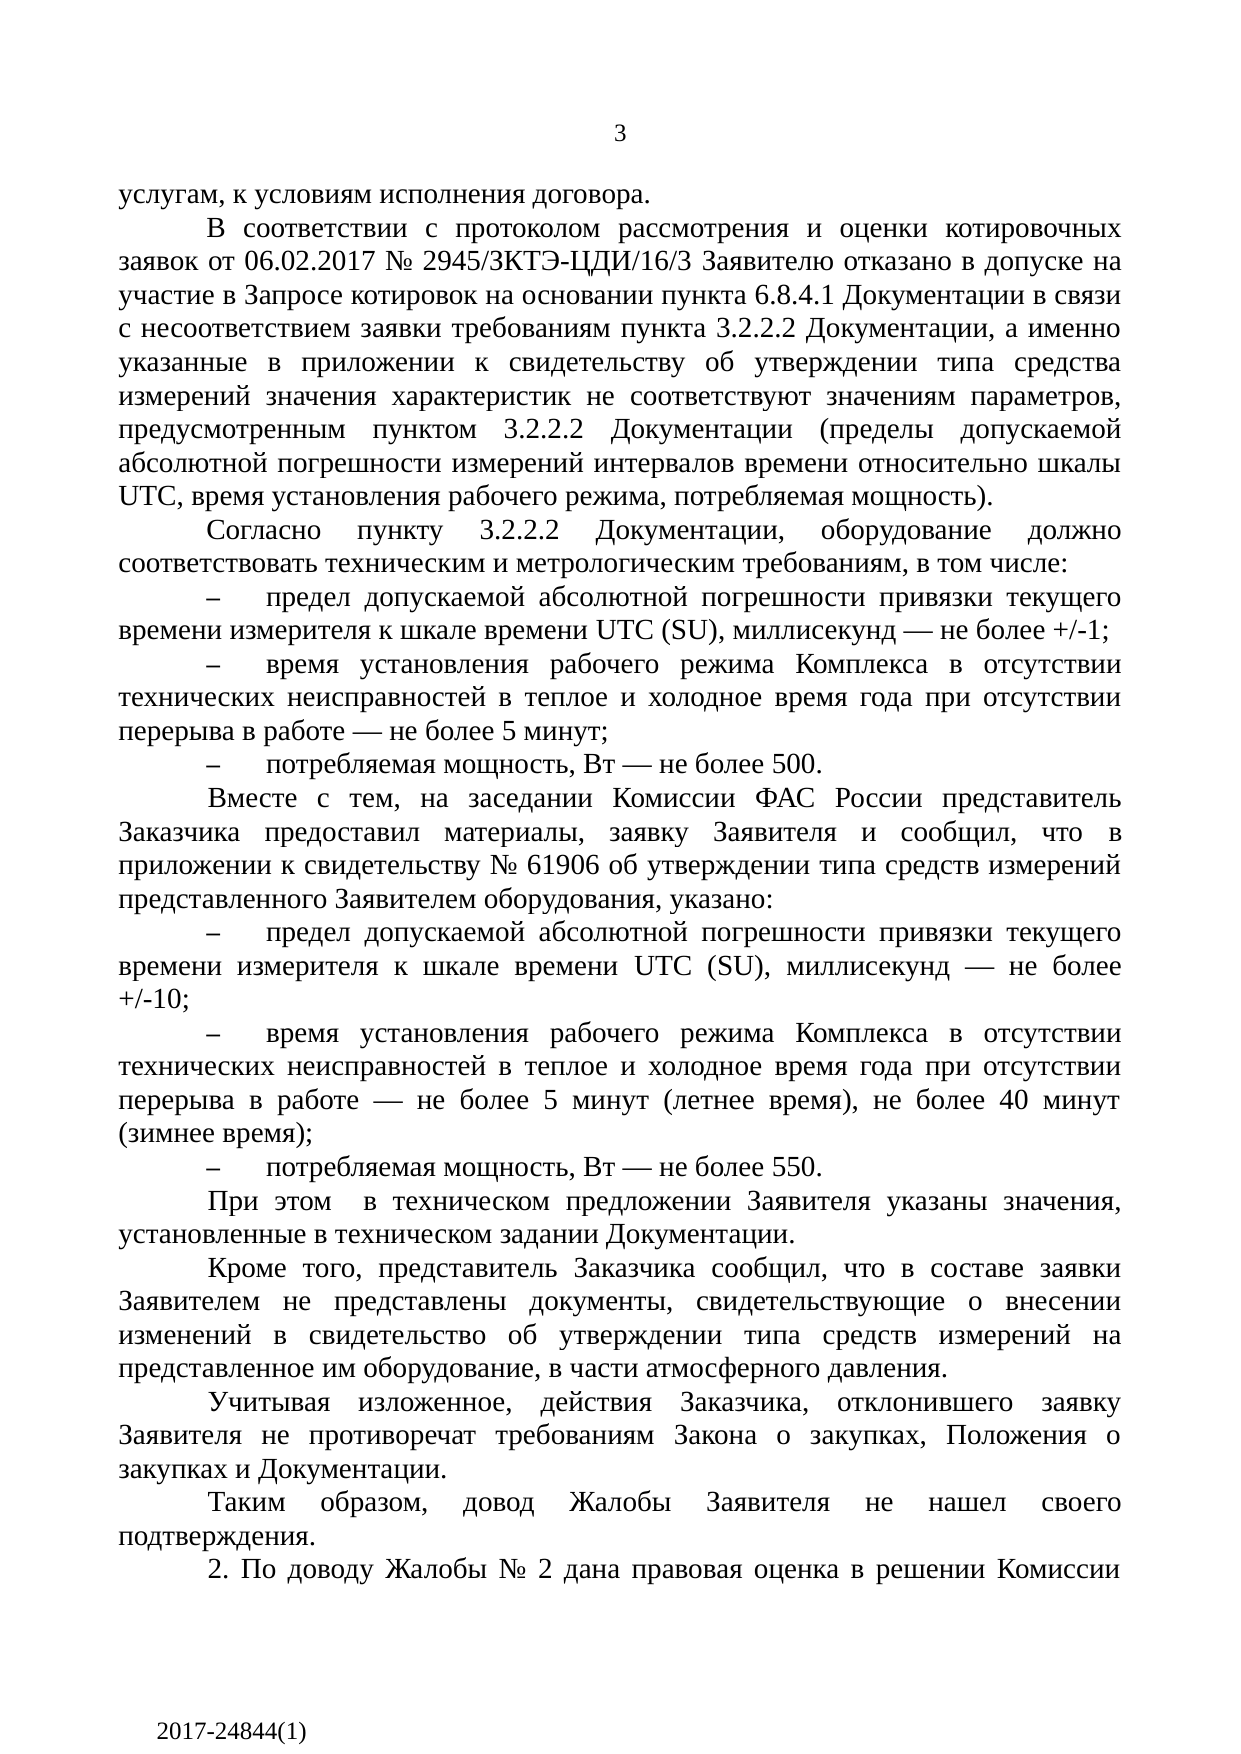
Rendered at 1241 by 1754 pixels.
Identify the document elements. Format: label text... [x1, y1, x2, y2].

text Вместе с тем, на заседании Комиссии ФАС России представитель Заказчика предоставил материалы, заявку Заявителя и сообщил, что в приложении к свидетельству № 61906 об утверждении типа средств измерений представленного Заявителем оборудования, указано: [118, 780, 1122, 914]
text 2. По доводу Жалобы № 2 дана правовая оценка в решении Комиссии [118, 1552, 1122, 1585]
list потребляемая мощность, Вт — не более 500. [118, 747, 1122, 780]
list предел допускаемой абсолютной погрешности привязки текущего времени измерителя к шкале времени UTC (SU), миллисекунд — не более +/-1; [118, 579, 1122, 646]
list время установления рабочего режима Комплекса в отсутствии технических неисправностей в теплое и холодное время года при отсутствии перерыва в работе — не более 5 минут; [118, 646, 1122, 747]
text В соответствии с протоколом рассмотрения и оценки котировочных заявок от 06.02.2017 № 2945/ЗКТЭ-ЦДИ/16/3 Заявителю отказано в допуске на участие в Запросе котировок на основании пункта 6.8.4.1 Документации в связи с несоответствием заявки требованиям пункта 3.2.2.2 Документации, а именно указанные в приложении к свидетельству об утверждении типа средства измерений значения характеристик не соответствуют значениям параметров, предусмотренным пунктом 3.2.2.2 Документации (пределы допускаемой абсолютной погрешности измерений интервалов времени относительно шкалы UTC, время установления рабочего режима, потребляемая мощность). [118, 210, 1122, 512]
text Согласно пункту 3.2.2.2 Документации, оборудование должно соответствовать техническим и метрологическим требованиям, в том числе: [118, 512, 1122, 579]
list потребляемая мощность, Вт — не более 550. [118, 1149, 1122, 1183]
text Кроме того, представитель Заказчика сообщил, что в составе заявки Заявителем не представлены документы, свидетельствующие о внесении изменений в свидетельство об утверждении типа средств измерений на представленное им оборудование, в части атмосферного давления. [118, 1250, 1122, 1384]
text При этом в техническом предложении Заявителя указаны значения, установленные в техническом задании Документации. [118, 1183, 1122, 1250]
text услугам, к условиям исполнения договора. [118, 176, 1122, 210]
list предел допускаемой абсолютной погрешности привязки текущего времени измерителя к шкале времени UTC (SU), миллисекунд — не более +/-10; [118, 914, 1122, 1015]
text Учитывая изложенное, действия Заказчика, отклонившего заявку Заявителя не противоречат требованиям Закона о закупках, Положения о закупках и Документации. [118, 1384, 1122, 1484]
list время установления рабочего режима Комплекса в отсутствии технических неисправностей в теплое и холодное время года при отсутствии перерыва в работе — не более 5 минут (летнее время), не более 40 минут (зимнее время); [118, 1015, 1122, 1149]
text Таким образом, довод Жалобы Заявителя не нашел своего подтверждения. [118, 1484, 1122, 1552]
